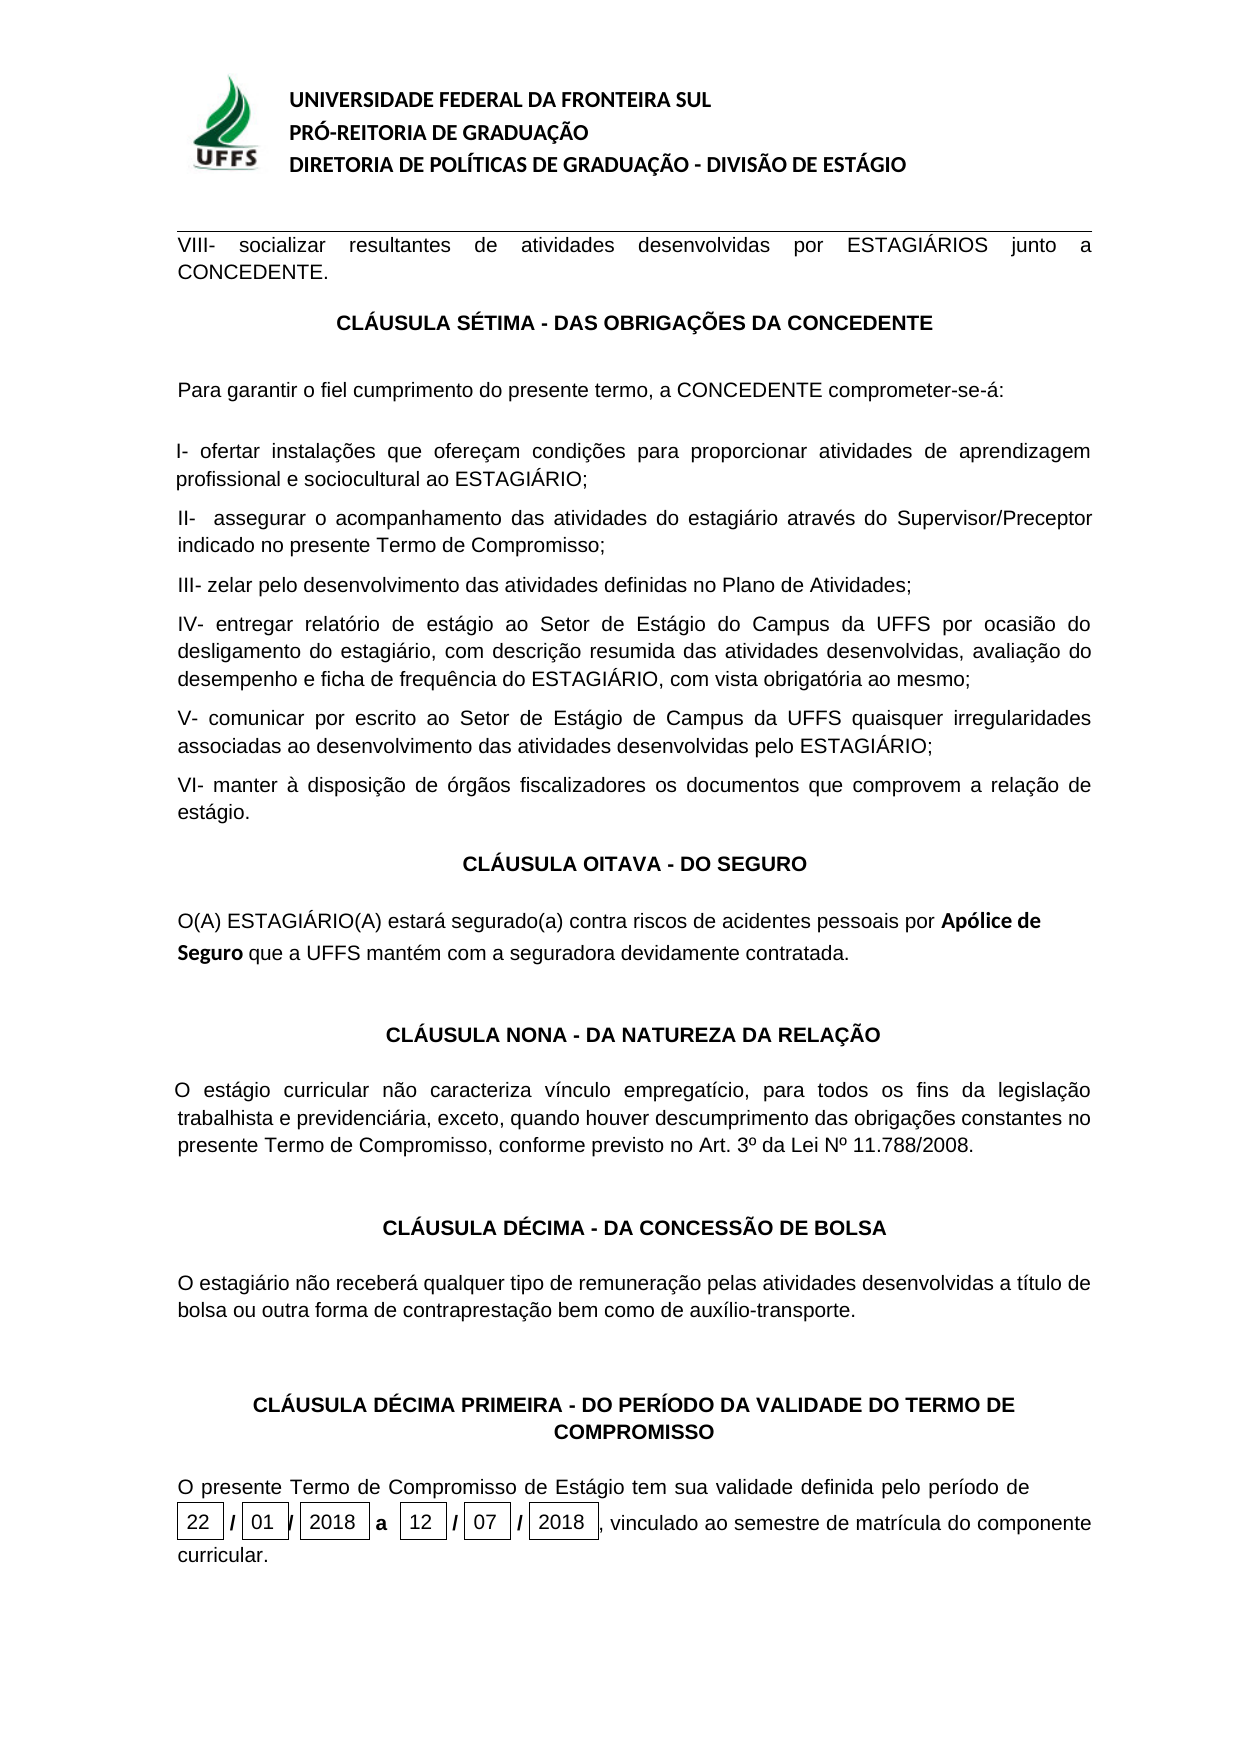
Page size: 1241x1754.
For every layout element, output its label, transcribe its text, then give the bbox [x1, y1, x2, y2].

text O presente Termo de Compromisso de Estágio tem sua validade definida pelo período de / / a / / , vinculado ao semestre de matrícula do componente curricular. [177, 1475, 1092, 1566]
text VI- manter à disposição de órgãos fiscalizadores os documentos que comprovem a relação de estágio. [177, 773, 1092, 824]
text CLÁUSULA DÉCIMA PRIMEIRA - DO PERÍODO DA VALIDADE DO TERMO DE COMPROMISSO [176, 1392, 1092, 1444]
text IV- entregar relatório de estágio ao Setor de Estágio do Campus da UFFS por ocasião do desligamento do estagiário, com descrição resumida das atividades desenvolvidas, avaliação do desempenho e ficha de frequência do ESTAGIÁRIO, com vista obrigatória ao mesmo; [177, 612, 1092, 691]
text CLÁUSULA DÉCIMA - DA CONCESSÃO DE BOLSA [177, 1216, 1092, 1240]
text O(A) ESTAGIÁRIO(A) estará segurado(a) contra riscos de acidentes pessoais por Apólice de Seguro que a UFFS mantém com a seguradora devidamente contratada. [177, 906, 1092, 967]
text III- zelar pelo desenvolvimento das atividades definidas no Plano de Atividades; [177, 572, 1092, 596]
text Para garantir o fiel cumprimento do presente termo, a CONCEDENTE comprometer-se-á: [177, 378, 1092, 402]
text CLÁUSULA OITAVA - DO SEGURO [177, 851, 1092, 875]
text CLÁUSULA SÉTIMA - DAS OBRIGAÇÕES DA CONCEDENTE [177, 311, 1092, 335]
text I- ofertar instalações que ofereçam condições para proporcionar atividades de aprendizagem profissional e sociocultural ao ESTAGIÁRIO; [176, 439, 1092, 490]
text II- assegurar o acompanhamento das atividades do estagiário através do Supervisor/Preceptor indicado no presente Termo de Compromisso; [177, 506, 1092, 557]
text V- comunicar por escrito ao Setor de Estágio de Campus da UFFS quaisquer irregularidades associadas ao desenvolvimento das atividades desenvolvidas pelo ESTAGIÁRIO; [177, 706, 1092, 757]
picture [177, 73, 276, 174]
text O estagiário não receberá qualquer tipo de remuneração pelas atividades desenvolvidas a título de bolsa ou outra forma de contraprestação bem como de auxílio-transporte. [177, 1271, 1092, 1322]
text CLÁUSULA NONA - DA NATUREZA DA RELAÇÃO [174, 1023, 1092, 1047]
text O estágio curricular não caracteriza vínculo empregatício, para todos os fins da legislação trabalhista e previdenciária, exceto, quando houver descumprimento das obrigações constantes no presente Termo de Compromisso, conforme previsto no Art. 3º da Lei Nº 11.788/2008. [174, 1078, 1092, 1157]
text VIII- socializar resultantes de atividades desenvolvidas por ESTAGIÁRIOS junto a CONCEDENTE. [177, 232, 1092, 284]
